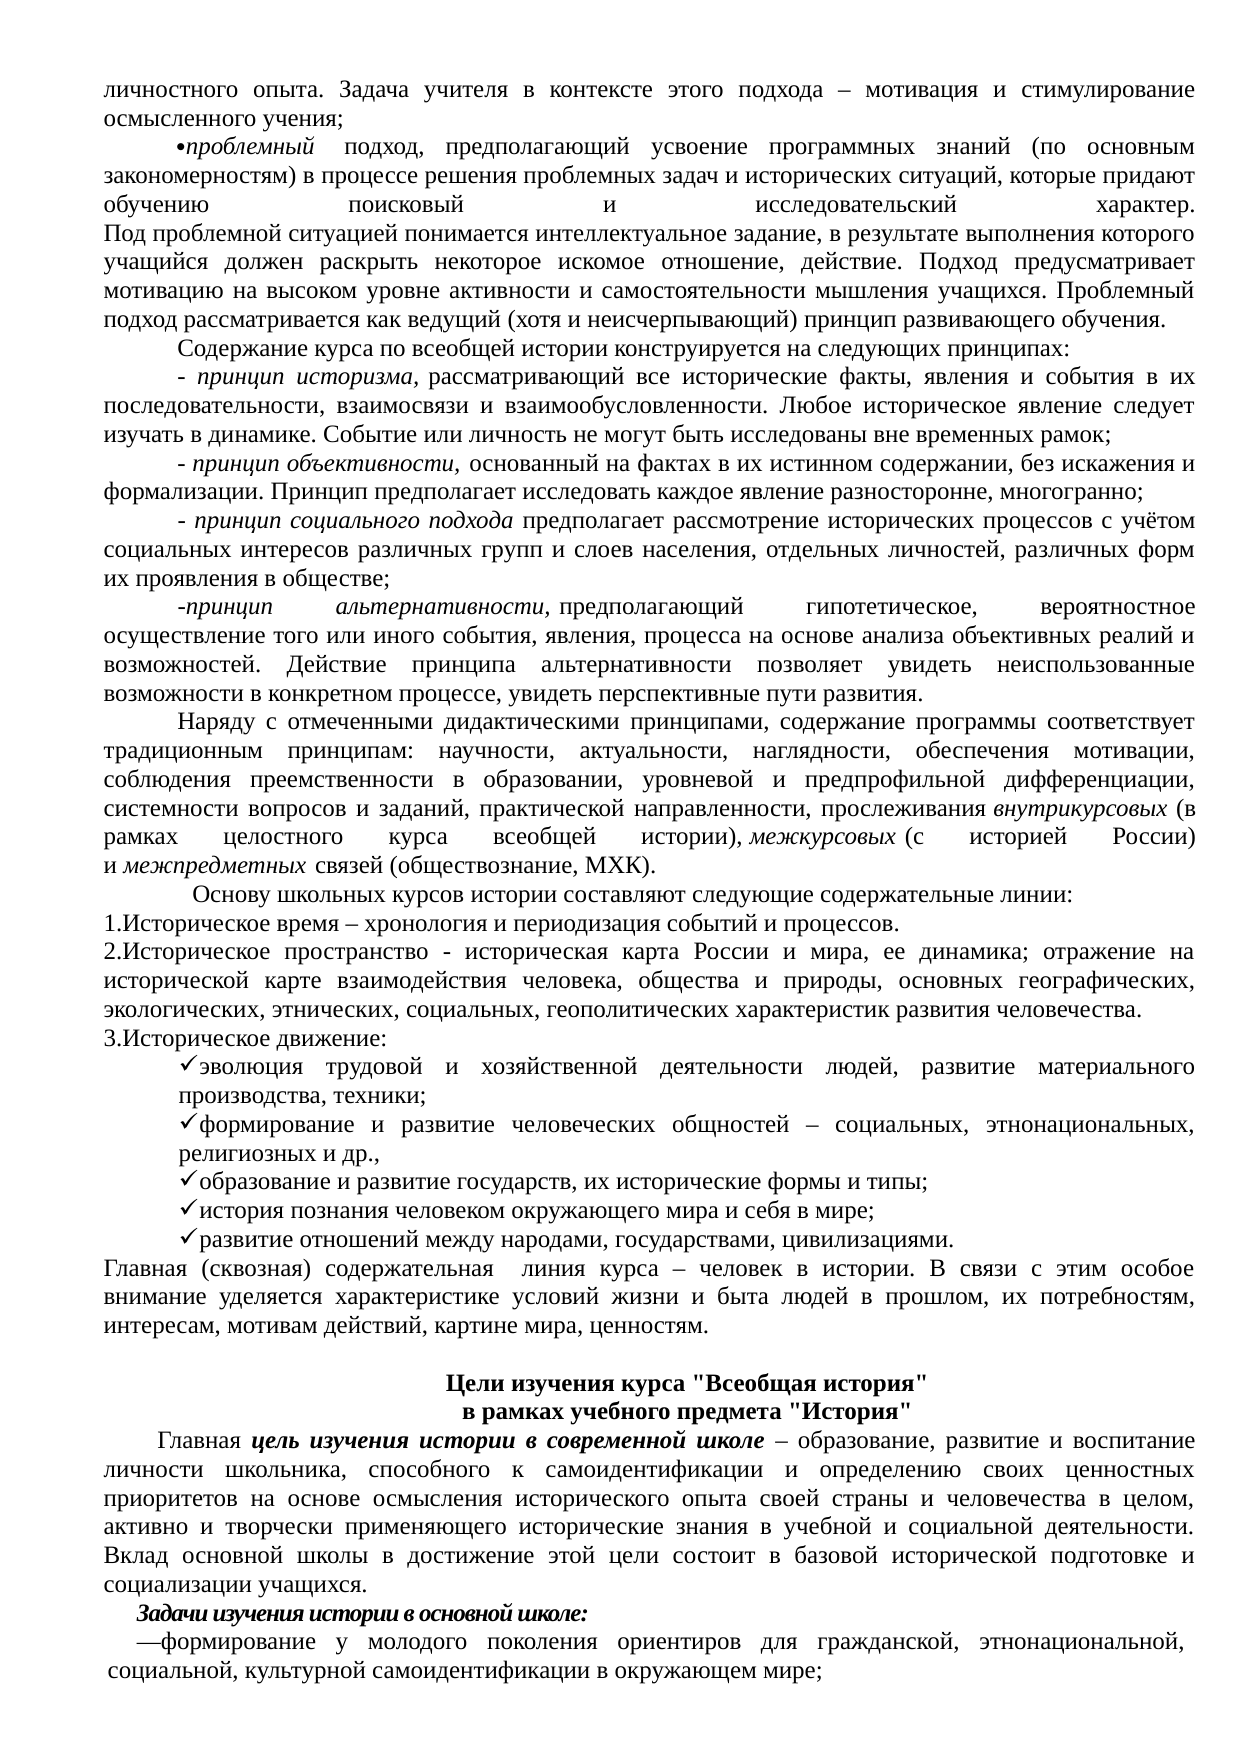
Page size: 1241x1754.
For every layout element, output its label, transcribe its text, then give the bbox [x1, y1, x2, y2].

list развитие отношений между народами, государствами, цивилизациями. [178, 1224, 1196, 1253]
text - принцип историзма, рассматривающий все исторические факты, явления и события в их последовательности, взаимосвязи и взаимообусловленности. Любое историческое явление следует изучать в динамике. Событие или личность не могут быть исследованы вне временных рамок; [103, 361, 1196, 448]
list история познания человеком окружающего мира и себя в мире; [178, 1195, 1196, 1224]
text -принцип альтернативности, предполагающий гипотетическое, вероятностное осуществление того или иного события, явления, процесса на основе анализа объективных реалий и возможностей. Действие принципа альтернативности позволяет увидеть неиспользованные возможности в конкретном процессе, увидеть перспективные пути развития. [103, 591, 1196, 706]
list формирование у молодого поколения ориентиров для гражданской, этнонациональной, социальной, культурной са­моидентификации в окружающем мире; [107, 1626, 1186, 1684]
text Цели изучения курса "Всеобщая история" [178, 1368, 1196, 1396]
list личностного опыта. Задача учителя в контексте этого подхода – мотивация и стимулирование осмысленного учения; [103, 74, 1196, 131]
text Наряду с отмеченными дидактическими принципами, содержание программы соответствует традиционным принципам: научности, актуальности, наглядности, обеспечения мотивации, соблюдения преемственности в образовании, уровневой и предпрофильной дифференциации, системности вопросов и заданий, практической направленности, прослеживания внутрикурсовых (в рамках целостного курса всеобщей истории), межкурсовых (с историей России) и межпредметных связей (обществознание, МХК). [103, 706, 1196, 879]
text Главная цель изучения истории в современной школе – образование, развитие и воспитание личности школьника, способного к самоидентификации и определению своих ценностных приоритетов на основе осмысления исторического опыта своей страны и человечества в целом, активно и творчески применяющего исторические знания в учебной и социальной деятельности. Вклад основной школы в достижение этой цели состоит в базовой исторической подготовке и социализации учащихся. [103, 1425, 1196, 1598]
text 2.Историческое пространство - историческая карта России и мира, ее динамика; отражение на исторической карте взаимодействия человека, общества и природы, основных географических, экологических, этнических, социальных, геополитических характеристик развития человечества. [103, 936, 1196, 1023]
text 1.Историческое время – хронология и периодизация событий и процессов. [103, 908, 1196, 936]
list эволюция трудовой и хозяйственной деятельности людей, развитие материального производства, техники; [178, 1051, 1196, 1109]
text Задачи изучения истории в основной школе: [107, 1598, 1196, 1626]
list формирование и развитие человеческих общностей – социальных, этнонациональных, религиозных и др., [178, 1109, 1196, 1166]
text Главная (сквозная) содержательная линия курса – человек в истории. В связи с этим особое внимание уделяется характеристике условий жизни и быта людей в прошлом, их потребностям, интересам, мотивам действий, картине мира, ценностям. [103, 1253, 1196, 1339]
text - принцип объективности, основанный на фактах в их истинном содержании, без искажения и формализации. Принцип предполагает исследовать каждое явление разносторонне, многогранно; [103, 448, 1196, 505]
text 3.Историческое движение: [103, 1023, 1196, 1051]
list образование и развитие государств, их исторические формы и типы; [178, 1166, 1196, 1195]
text Содержание курса по всеобщей истории конструируется на следующих принципах: [103, 333, 1196, 361]
text Основу школьных курсов истории составляют следующие содержательные линии: [118, 879, 1196, 908]
text - принцип социального подхода предполагает рассмотрение исторических процессов с учётом социальных интересов различных групп и слоев населения, отдельных личностей, различных форм их проявления в обществе; [103, 505, 1196, 591]
text в рамках учебного предмета "История" [178, 1396, 1196, 1425]
list проблемный подход, предполагающий усвоение программных знаний (по основным закономерностям) в процессе решения проблемных задач и исторических ситуаций, которые придают обучению поисковый и исследовательский характер. Под проблемной ситуацией понимается интеллектуальное задание, в результате выполнения которого учащийся должен раскрыть некоторое искомое отношение, действие. Подход предусматривает мотивацию на высоком уровне активности и самостоятельности мышления учащихся. Проблемный подход рассматривается как ведущий (хотя и неисчерпывающий) принцип развивающего обучения. [103, 131, 1196, 333]
